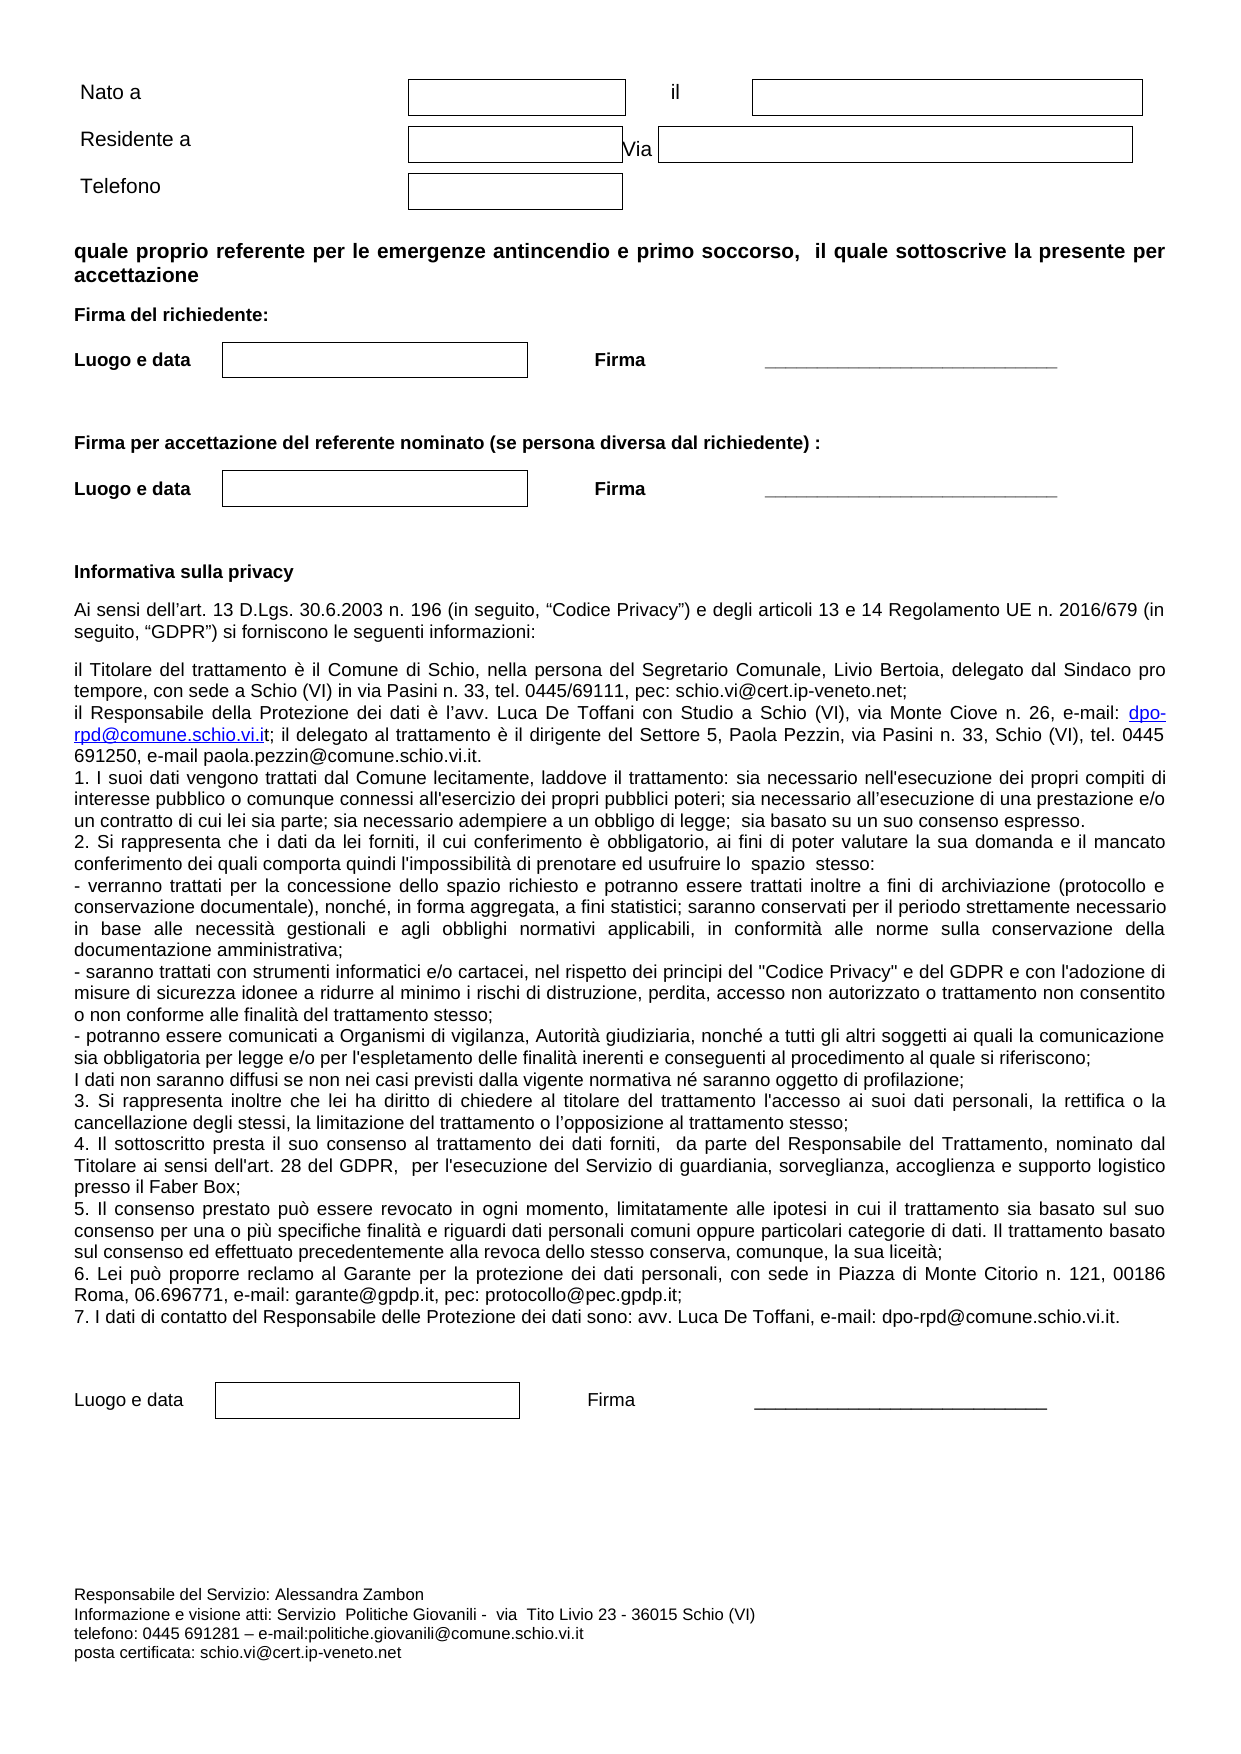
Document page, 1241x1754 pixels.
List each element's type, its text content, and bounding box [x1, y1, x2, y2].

text - saranno trattati con strumenti informatici e/o cartacei, nel rispetto dei principi del "Codice Privacy" e del GDPR e con l'adozione di misure di sicurezza idonee a ridurre al minimo i rischi di distruzione, perdita, accesso non autorizzato o trattamento non consentito o non conforme alle finalità del trattamento stesso; [74, 961, 1166, 1025]
text 4. Il sottoscritto presta il suo consenso al trattamento dei dati forniti, da parte del Responsabile del Trattamento, nominato dal Titolare ai sensi dell'art. 28 del GDPR, per l'esecuzione del Servizio di guardiania, sorveglianza, accoglienza e supporto logistico presso il Faber Box; [74, 1133, 1166, 1198]
text 7. I dati di contatto del Responsabile delle Protezione dei dati sono: avv. Luca De Toffani, e-mail: dpo-rpd@comune.schio.vi.it. [74, 1306, 1166, 1327]
text il Titolare del trattamento è il Comune di Schio, nella persona del Segretario Comunale, Livio Bertoia, delegato dal Sindaco pro tempore, con sede a Schio (VI) in via Pasini n. 33, tel. 0445/69111, pec: schio.vi@cert.ip-veneto.net; [74, 659, 1166, 702]
text quale proprio referente per le emergenze antincendio e primo soccorso, il quale sottoscrive la presente per accettazione [74, 239, 1166, 287]
text Luogo e data [74, 342, 222, 377]
text Firma ____________________________ [520, 1382, 1166, 1418]
text 6. Lei può proporre reclamo al Garante per la protezione dei dati personali, con sede in Piazza di Monte Citorio n. 121, 00186 Roma, 06.696771, e-mail: garante@gpdp.it, pec: protocollo@pec.gpdp.it; [74, 1262, 1166, 1306]
table_header [722, 74, 1167, 121]
text Luogo e data [74, 1382, 215, 1418]
text 5. Il consenso prestato può essere revocato in ogni momento, limitatamente alle ipotesi in cui il trattamento sia basato sul suo consenso per una o più specifiche finalità e riguardi dati personali comuni oppure particolari categorie di dati. Il trattamento basato sul consenso ed effettuato precedentemente alla revoca dello stesso conserva, comunque, la sua liceità; [74, 1198, 1166, 1262]
text Informativa sulla privacy [74, 561, 1166, 582]
table_cell [378, 168, 1167, 215]
text - potranno essere comunicati a Organismi di vigilanza, Autorità giudiziaria, nonché a tutti gli altri soggetti ai quali la comunicazione sia obbligatoria per legge e/o per l'espletamento delle finalità inerenti e conseguenti al procedimento al quale si riferiscono; [74, 1025, 1166, 1068]
table_cell Residente a [76, 121, 378, 168]
text 1. I suoi dati vengono trattati dal Comune lecitamente, laddove il trattamento: sia necessario nell'esecuzione dei propri compiti di interesse pubblico o comunque connessi all'esercizio dei propri pubblici poteri; sia necessario all’esecuzione di una prestazione e/o un contratto di cui lei sia parte; sia necessario adempiere a un obbligo di legge; sia basato su un suo consenso espresso. [74, 767, 1166, 831]
text Luogo e data [74, 470, 222, 506]
text Firma ____________________________ [528, 470, 1166, 506]
text 3. Si rappresenta inoltre che lei ha diritto di chiedere al titolare del trattamento l'accesso ai suoi dati personali, la rettifica o la cancellazione degli stessi, la limitazione del trattamento o l’opposizione al trattamento stesso; [74, 1090, 1166, 1133]
table_header Nato a [76, 74, 378, 121]
table_cell Via [378, 121, 1167, 168]
text il Responsabile della Protezione dei dati è l’avv. Luca De Toffani con Studio a Schio (VI), via Monte Ciove n. 26, e-mail: dpo-rpd@comune.schio.vi.it; il delegato al trattamento è il dirigente del Settore 5, Paola Pezzin, via Pasini n. 33, Schio (VI), tel. 0445 691250, e-mail paola.pezzin@comune.schio.vi.it. [74, 702, 1166, 767]
text - verranno trattati per la concessione dello spazio richiesto e potranno essere trattati inoltre a fini di archiviazione (protocollo e conservazione documentale), nonché, in forma aggregata, a fini statistici; saranno conservati per il periodo strettamente necessario in base alle necessità gestionali e agli obblighi normativi applicabili, in conformità alle norme sulla conservazione della documentazione amministrativa; [74, 874, 1166, 961]
text Firma ____________________________ [528, 342, 1166, 377]
text Ai sensi dell’art. 13 D.Lgs. 30.6.2003 n. 196 (in seguito, “Codice Privacy”) e degli articoli 13 e 14 Regolamento UE n. 2016/679 (in seguito, “GDPR”) si forniscono le seguenti informazioni: [74, 599, 1166, 642]
text 2. Si rappresenta che i dati da lei forniti, il cui conferimento è obbligatorio, ai fini di poter valutare la sua domanda e il mancato conferimento dei quali comporta quindi l'impossibilità di prenotare ed usufruire lo spazio stesso: [74, 831, 1166, 874]
text Firma del richiedente: [74, 303, 1166, 325]
text I dati non saranno diffusi se non nei casi previsti dalla vigente normativa né saranno oggetto di profilazione; [74, 1068, 1166, 1090]
text Firma per accettazione del referente nominato (se persona diversa dal richiedente) : [74, 432, 1166, 454]
table_cell Telefono [76, 168, 378, 215]
table_header [378, 74, 641, 121]
table_header il [641, 74, 722, 121]
